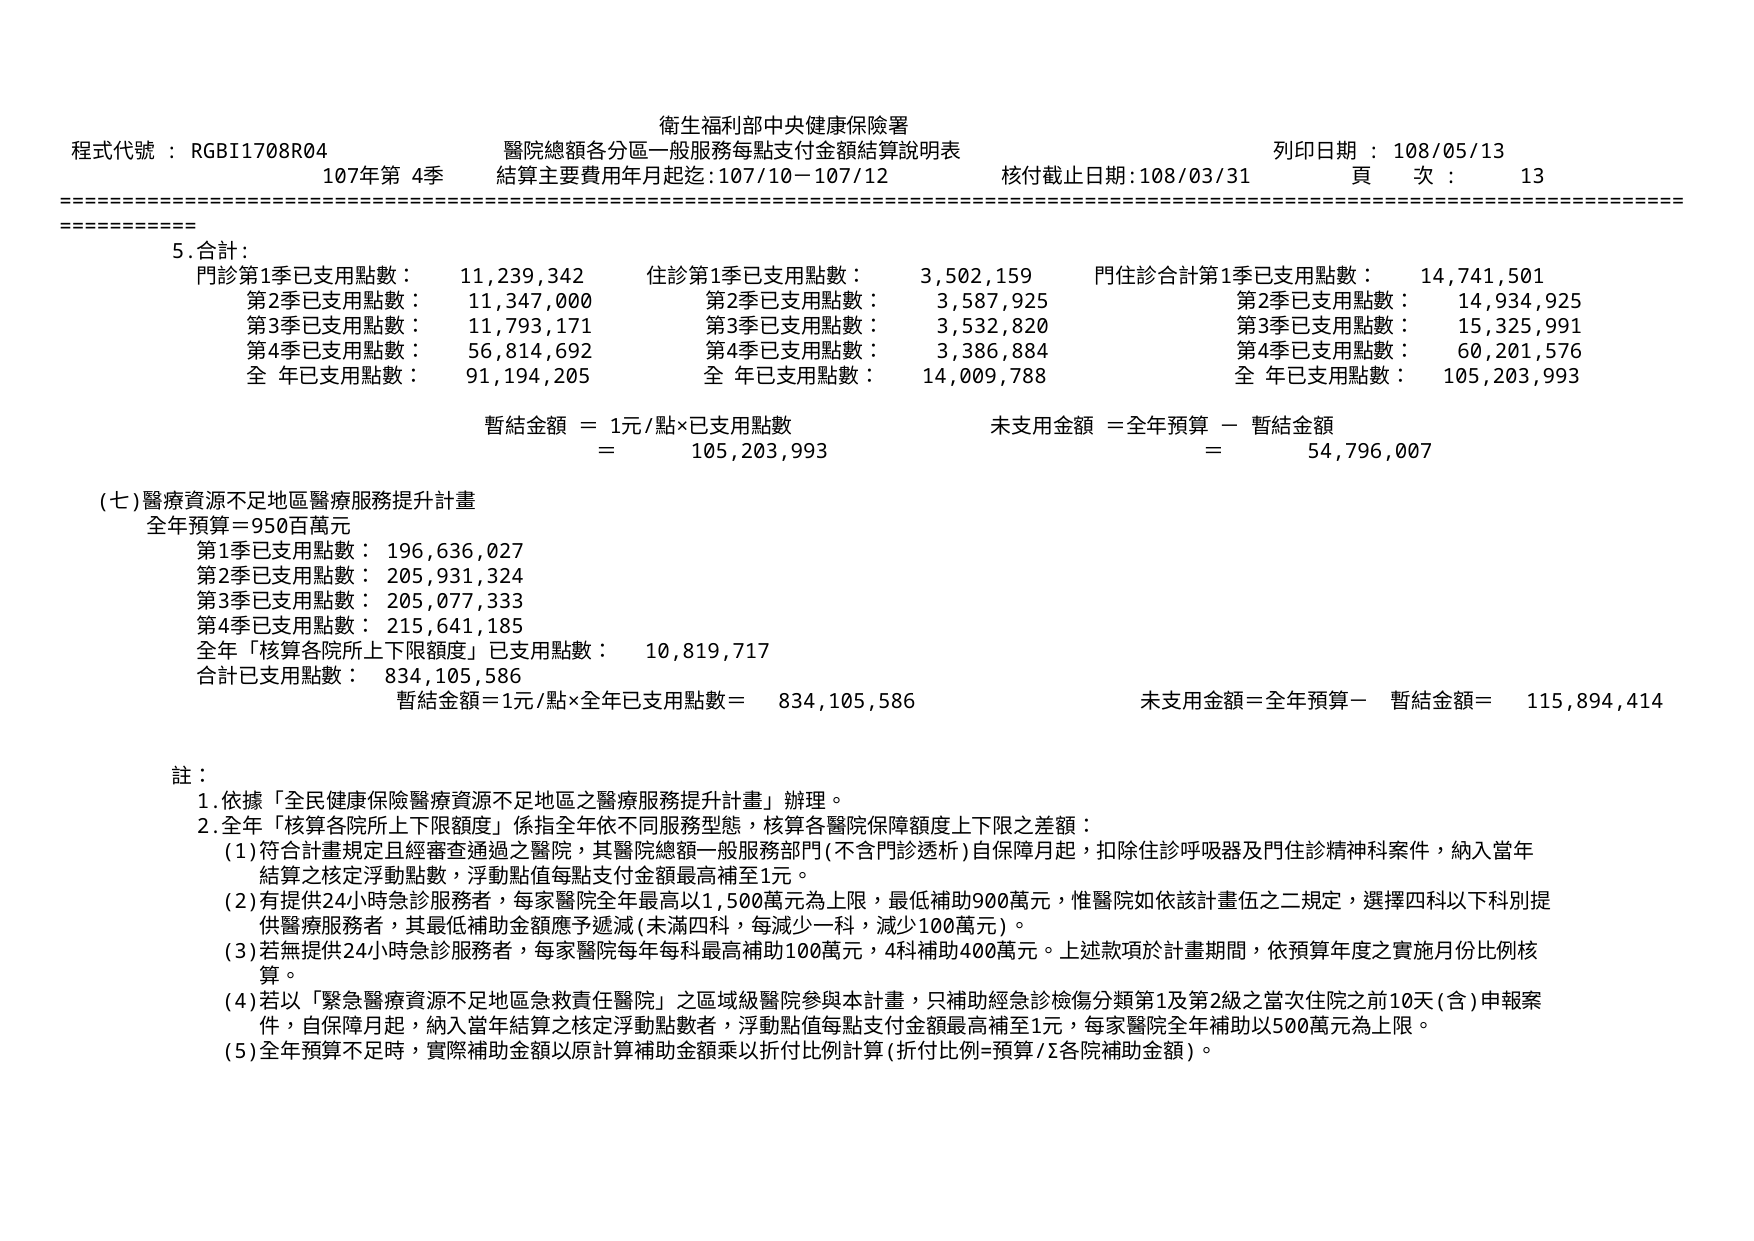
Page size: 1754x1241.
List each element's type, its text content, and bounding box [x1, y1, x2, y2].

text 第4季已支用點數： 215,641,185 [59, 614, 1695, 639]
text 第3季已支用點數： 205,077,333 [59, 589, 1695, 614]
text ============================================================================================================================================= [59, 189, 1695, 239]
text 第1季已支用點數： 196,636,027 [59, 539, 1695, 564]
text 全年「核算各院所上下限額度」已支用點數： 10,819,717 [59, 639, 1695, 664]
text 註： [59, 764, 1695, 789]
text 第4季已支用點數： 56,814,692 第4季已支用點數： 3,386,884 第4季已支用點數： 60,201,576 [59, 339, 1695, 364]
text (3)若無提供24小時急診服務者，每家醫院每年每科最高補助100萬元，4科補助400萬元。上述款項於計畫期間，依預算年度之實施月份比例核 [59, 939, 1695, 964]
text 結算之核定浮動點數，浮動點值每點支付金額最高補至1元。 [59, 864, 1695, 889]
text 件，自保障月起，納入當年結算之核定浮動點數者，浮動點值每點支付金額最高補至1元，每家醫院全年補助以500萬元為上限。 [59, 1014, 1695, 1039]
text 暫結金額 ＝ 1元/點×已支用點數 未支用金額 ＝全年預算 － 暫結金額 [59, 414, 1695, 439]
text 1.依據「全民健康保險醫療資源不足地區之醫療服務提升計畫」辦理。 [59, 789, 1695, 814]
text 全 年已支用點數： 91,194,205 全 年已支用點數： 14,009,788 全 年已支用點數： 105,203,993 [59, 364, 1695, 389]
text 合計已支用點數： 834,105,586 [59, 664, 1695, 689]
text 暫結金額＝1元/點×全年已支用點數＝ 834,105,586 未支用金額＝全年預算－ 暫結金額＝ 115,894,414 [59, 689, 1695, 714]
text 門診第1季已支用點數： 11,239,342 住診第1季已支用點數： 3,502,159 門住診合計第1季已支用點數： 14,741,501 [59, 264, 1695, 289]
text 5.合計: [59, 239, 1695, 264]
text 程式代號 : RGBI1708R04 醫院總額各分區一般服務每點支付金額結算說明表 列印日期 : 108/05/13 [59, 139, 1695, 164]
text 第2季已支用點數： 205,931,324 [59, 564, 1695, 589]
text 供醫療服務者，其最低補助金額應予遞減(未滿四科，每減少一科，減少100萬元)。 [59, 914, 1695, 939]
text (1)符合計畫規定且經審查通過之醫院，其醫院總額一般服務部門(不含門診透析)自保障月起，扣除住診呼吸器及門住診精神科案件，納入當年 [59, 839, 1695, 864]
text (七)醫療資源不足地區醫療服務提升計畫 [59, 489, 1695, 514]
text 全年預算＝950百萬元 [59, 514, 1695, 539]
text (5)全年預算不足時，實際補助金額以原計算補助金額乘以折付比例計算(折付比例=預算/Σ各院補助金額)。 [59, 1039, 1695, 1064]
text 衛生福利部中央健康保險署 [59, 114, 1695, 139]
text 107年第 4季 結算主要費用年月起迄:107/10－107/12 核付截止日期:108/03/31 頁 次 : 13 [59, 164, 1695, 189]
text (2)有提供24小時急診服務者，每家醫院全年最高以1,500萬元為上限，最低補助900萬元，惟醫院如依該計畫伍之二規定，選擇四科以下科別提 [59, 889, 1695, 914]
text 第3季已支用點數： 11,793,171 第3季已支用點數： 3,532,820 第3季已支用點數： 15,325,991 [59, 314, 1695, 339]
text (4)若以「繄急醫療資源不足地區急救責任醫院」之區域級醫院參與本計畫，只補助經急診檢傷分類第1及第2級之當次住院之前10天(含)申報案 [59, 989, 1695, 1014]
text 第2季已支用點數： 11,347,000 第2季已支用點數： 3,587,925 第2季已支用點數： 14,934,925 [59, 289, 1695, 314]
text 2.全年「核算各院所上下限額度」係指全年依不同服務型態，核算各醫院保障額度上下限之差額： [59, 814, 1695, 839]
text ＝ 105,203,993 ＝ 54,796,007 [59, 439, 1695, 464]
text 算。 [59, 964, 1695, 989]
